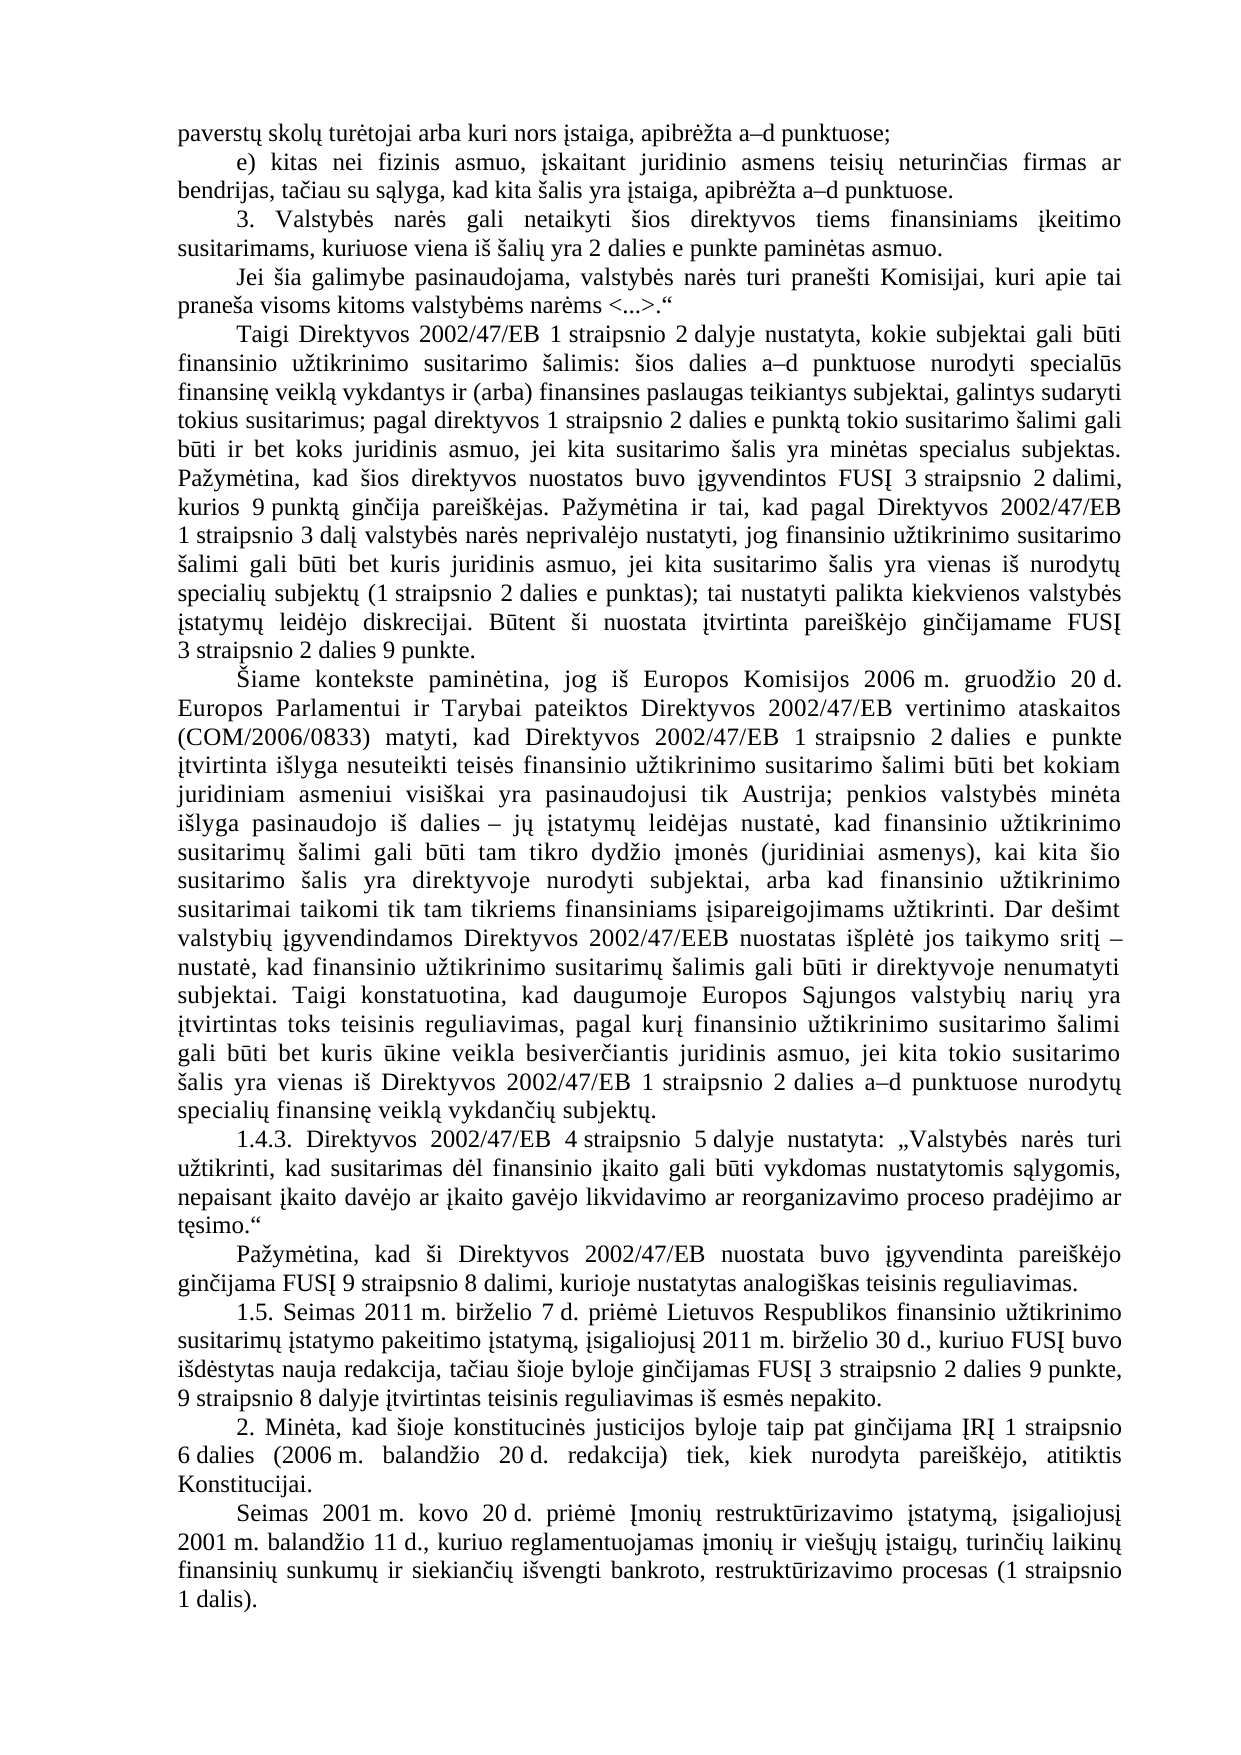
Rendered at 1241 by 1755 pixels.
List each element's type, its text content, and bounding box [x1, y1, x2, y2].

text e) kitas nei fizinis asmuo, įskaitant juridinio asmens teisių neturinčias firmas ar bendrijas, tačiau su sąlyga, kad kita šalis yra įstaiga, apibrėžta a–d punktuose. [177, 147, 1122, 204]
text Pažymėtina, kad ši Direktyvos 2002/47/EB nuostata buvo įgyvendinta pareiškėjo ginčijama FUSĮ 9 straipsnio 8 dalimi, kurioje nustatytas analogiškas teisinis reguliavimas. [177, 1239, 1122, 1297]
text 1.5. Seimas 2011 m. birželio 7 d. priėmė Lietuvos Respublikos finansinio užtikrinimo susitarimų įstatymo pakeitimo įstatymą, įsigaliojusį 2011 m. birželio 30 d., kuriuo FUSĮ buvo išdėstytas nauja redakcija, tačiau šioje byloje ginčijamas FUSĮ 3 straipsnio 2 dalies 9 punkte, 9 straipsnio 8 dalyje įtvirtintas teisinis reguliavimas iš esmės nepakito. [177, 1297, 1122, 1412]
text 1.4.3. Direktyvos 2002/47/EB 4 straipsnio 5 dalyje nustatyta: „Valstybės narės turi užtikrinti, kad susitarimas dėl finansinio įkaito gali būti vykdomas nustatytomis sąlygomis, nepaisant įkaito davėjo ar įkaito gavėjo likvidavimo ar reorganizavimo proceso pradėjimo ar tęsimo.“ [177, 1124, 1122, 1239]
text Jei šia galimybe pasinaudojama, valstybės narės turi pranešti Komisijai, kuri apie tai praneša visoms kitoms valstybėms narėms <...>.“ [177, 262, 1122, 319]
text 2. Minėta, kad šioje konstitucinės justicijos byloje taip pat ginčijama ĮRĮ 1 straipsnio 6 dalies (2006 m. balandžio 20 d. redakcija) tiek, kiek nurodyta pareiškėjo, atitiktis Konstitucijai. [177, 1412, 1122, 1498]
text 3. Valstybės narės gali netaikyti šios direktyvos tiems finansiniams įkeitimo susitarimams, kuriuose viena iš šalių yra 2 dalies e punkte paminėtas asmuo. [177, 204, 1122, 262]
text Seimas 2001 m. kovo 20 d. priėmė Įmonių restruktūrizavimo įstatymą, įsigaliojusį 2001 m. balandžio 11 d., kuriuo reglamentuojamas įmonių ir viešųjų įstaigų, turinčių laikinų finansinių sunkumų ir siekiančių išvengti bankroto, restruktūrizavimo procesas (1 straipsnio 1 dalis). [177, 1498, 1122, 1613]
text paverstų skolų turėtojai arba kuri nors įstaiga, apibrėžta a–d punktuose; [177, 118, 1122, 147]
text Taigi Direktyvos 2002/47/EB 1 straipsnio 2 dalyje nustatyta, kokie subjektai gali būti finansinio užtikrinimo susitarimo šalimis: šios dalies a–d punktuose nurodyti specialūs finansinę veiklą vykdantys ir (arba) finansines paslaugas teikiantys subjektai, galintys sudaryti tokius susitarimus; pagal direktyvos 1 straipsnio 2 dalies e punktą tokio susitarimo šalimi gali būti ir bet koks juridinis asmuo, jei kita susitarimo šalis yra minėtas specialus subjektas. Pažymėtina, kad šios direktyvos nuostatos buvo įgyvendintos FUSĮ 3 straipsnio 2 dalimi, kurios 9 punktą ginčija pareiškėjas. Pažymėtina ir tai, kad pagal Direktyvos 2002/47/EB 1 straipsnio 3 dalį valstybės narės neprivalėjo nustatyti, jog finansinio užtikrinimo susitarimo šalimi gali būti bet kuris juridinis asmuo, jei kita susitarimo šalis yra vienas iš nurodytų specialių subjektų (1 straipsnio 2 dalies e punktas); tai nustatyti palikta kiekvienos valstybės įstatymų leidėjo diskrecijai. Būtent ši nuostata įtvirtinta pareiškėjo ginčijamame FUSĮ 3 straipsnio 2 dalies 9 punkte. [177, 319, 1122, 664]
text Šiame kontekste paminėtina, jog iš Europos Komisijos 2006 m. gruodžio 20 d. Europos Parlamentui ir Tarybai pateiktos Direktyvos 2002/47/EB vertinimo ataskaitos (COM/2006/0833) matyti, kad Direktyvos 2002/47/EB 1 straipsnio 2 dalies e punkte įtvirtinta išlyga nesuteikti teisės finansinio užtikrinimo susitarimo šalimi būti bet kokiam juridiniam asmeniui visiškai yra pasinaudojusi tik Austrija; penkios valstybės minėta išlyga pasinaudojo iš dalies – jų įstatymų leidėjas nustatė, kad finansinio užtikrinimo susitarimų šalimi gali būti tam tikro dydžio įmonės (juridiniai asmenys), kai kita šio susitarimo šalis yra direktyvoje nurodyti subjektai, arba kad finansinio užtikrinimo susitarimai taikomi tik tam tikriems finansiniams įsipareigojimams užtikrinti. Dar dešimt valstybių įgyvendindamos Direktyvos 2002/47/EEB nuostatas išplėtė jos taikymo sritį – nustatė, kad finansinio užtikrinimo susitarimų šalimis gali būti ir direktyvoje nenumatyti subjektai. Taigi konstatuotina, kad daugumoje Europos Sąjungos valstybių narių yra įtvirtintas toks teisinis reguliavimas, pagal kurį finansinio užtikrinimo susitarimo šalimi gali būti bet kuris ūkine veikla besiverčiantis juridinis asmuo, jei kita tokio susitarimo šalis yra vienas iš Direktyvos 2002/47/EB 1 straipsnio 2 dalies a–d punktuose nurodytų specialių finansinę veiklą vykdančių subjektų. [177, 664, 1122, 1124]
